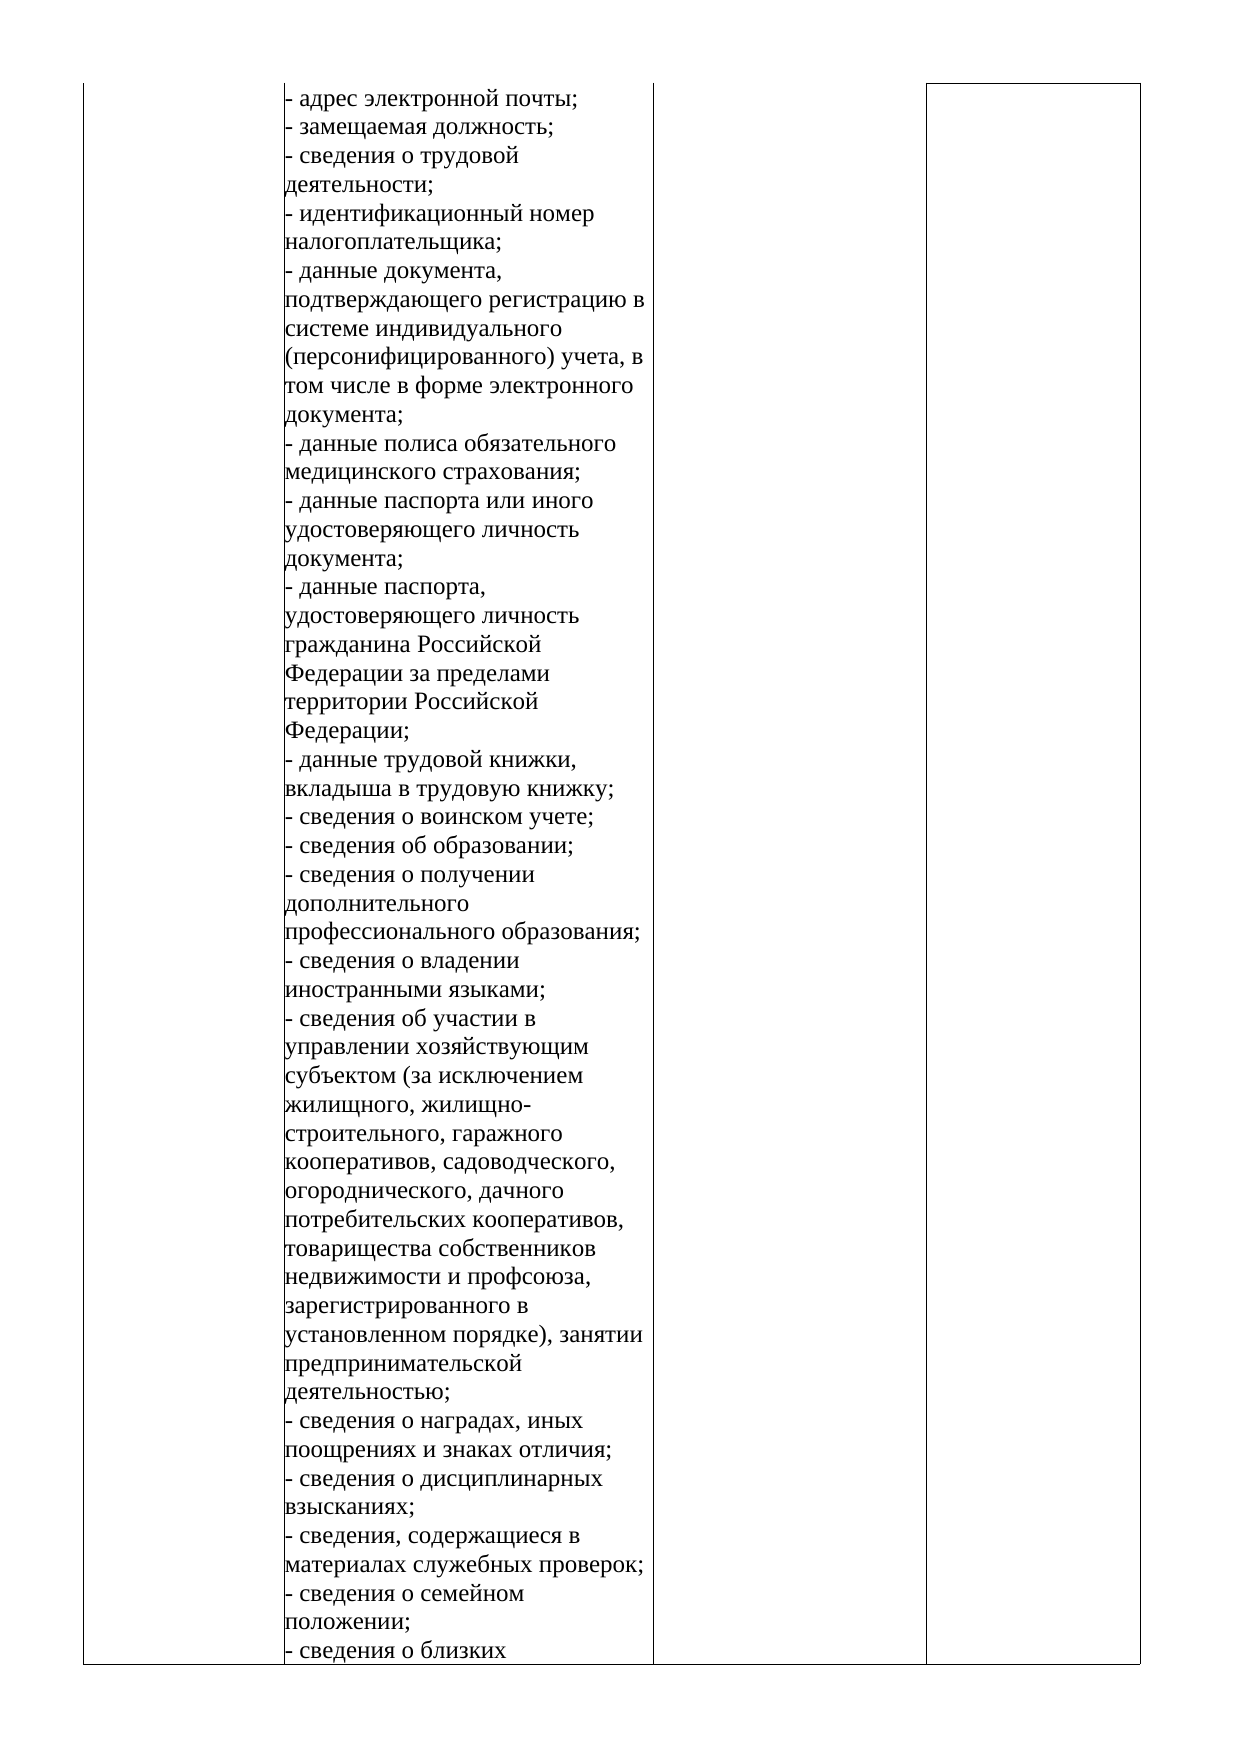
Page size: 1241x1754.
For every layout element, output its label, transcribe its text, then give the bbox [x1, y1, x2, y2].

table_cell [84, 83, 284, 1664]
table_cell [654, 83, 926, 1664]
table_cell [927, 84, 1140, 1664]
table_cell - адрес электронной почты; - замещаемая должность; - сведения о трудовой деятельности; - идентификационный номер налогоплательщика; - данные документа, подтверждающего регистрацию в системе индивидуального (персонифицированного) учета, в том числе в форме электронного документа; - данные полиса обязательного медицинского страхования; - данные паспорта или иного удостоверяющего личность документа; - данные паспорта, удостоверяющего личность гражданина Российской Федерации за пределами территории Российской Федерации; - данные трудовой книжки, вкладыша в трудовую книжку; - сведения о воинском учете; - сведения об образовании; - сведения о получении дополнительного профессионального образования; - сведения о владении иностранными языками; - сведения об участии в управлении хозяйствующим субъектом (за исключением жилищного, жилищно-строительного, гаражного кооперативов, садоводческого, огороднического, дачного потребительских кооперативов, товарищества собственников недвижимости и профсоюза, зарегистрированного в установленном порядке), занятии предпринимательской деятельностью; - сведения о наградах, иных поощрениях и знаках отличия; - сведения о дисциплинарных взысканиях; - сведения, содержащиеся в материалах служебных проверок; - сведения о семейном положении; - сведения о близких [285, 83, 653, 1664]
